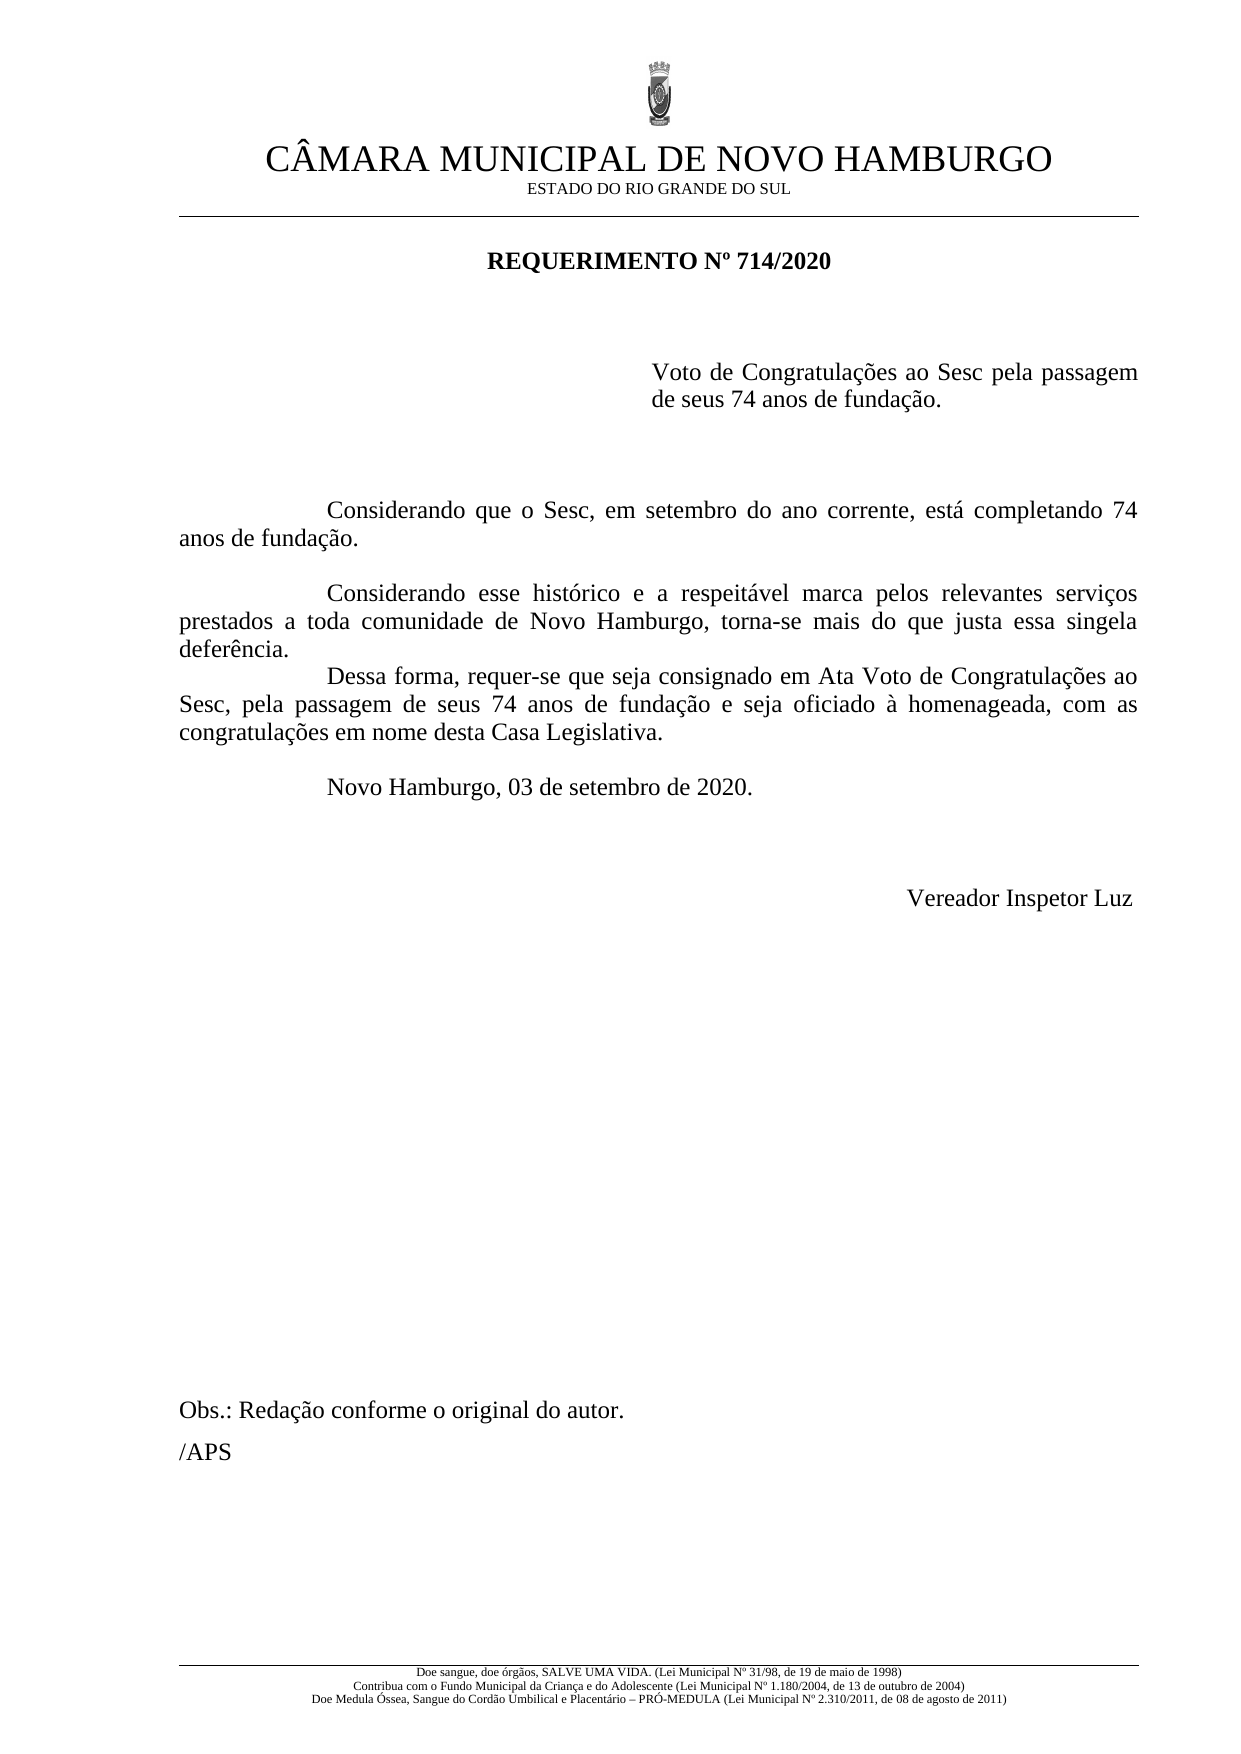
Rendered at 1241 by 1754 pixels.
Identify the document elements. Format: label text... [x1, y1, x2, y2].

text /APS [179, 1438, 1139, 1466]
text Dessa forma, requer-se que seja consignado em Ata Voto de Congratulações ao Sesc, pela passagem de seus 74 anos de fundação e seja oficiado à homenageada, com as congratulações em nome desta Casa Legislativa. [179, 662, 1139, 746]
text Obs.: Redação conforme o original do autor. [179, 1397, 1139, 1424]
text Considerando que o Sesc, em setembro do ano corrente, está completando 74 anos de fundação. [179, 496, 1139, 552]
text REQUERIMENTO Nº 714/2020 [179, 247, 1139, 274]
text Voto de Congratulações ao Sesc pela passagem de seus 74 anos de fundação. [651, 358, 1139, 413]
text Novo Hamburgo, 03 de setembro de 2020. [179, 773, 1139, 801]
text Considerando esse histórico e a respeitável marca pelos relevantes serviços prestados a toda comunidade de Novo Hamburgo, torna-se mais do que justa essa singela deferência. [179, 579, 1139, 662]
text Vereador Inspetor Luz [179, 884, 1139, 912]
